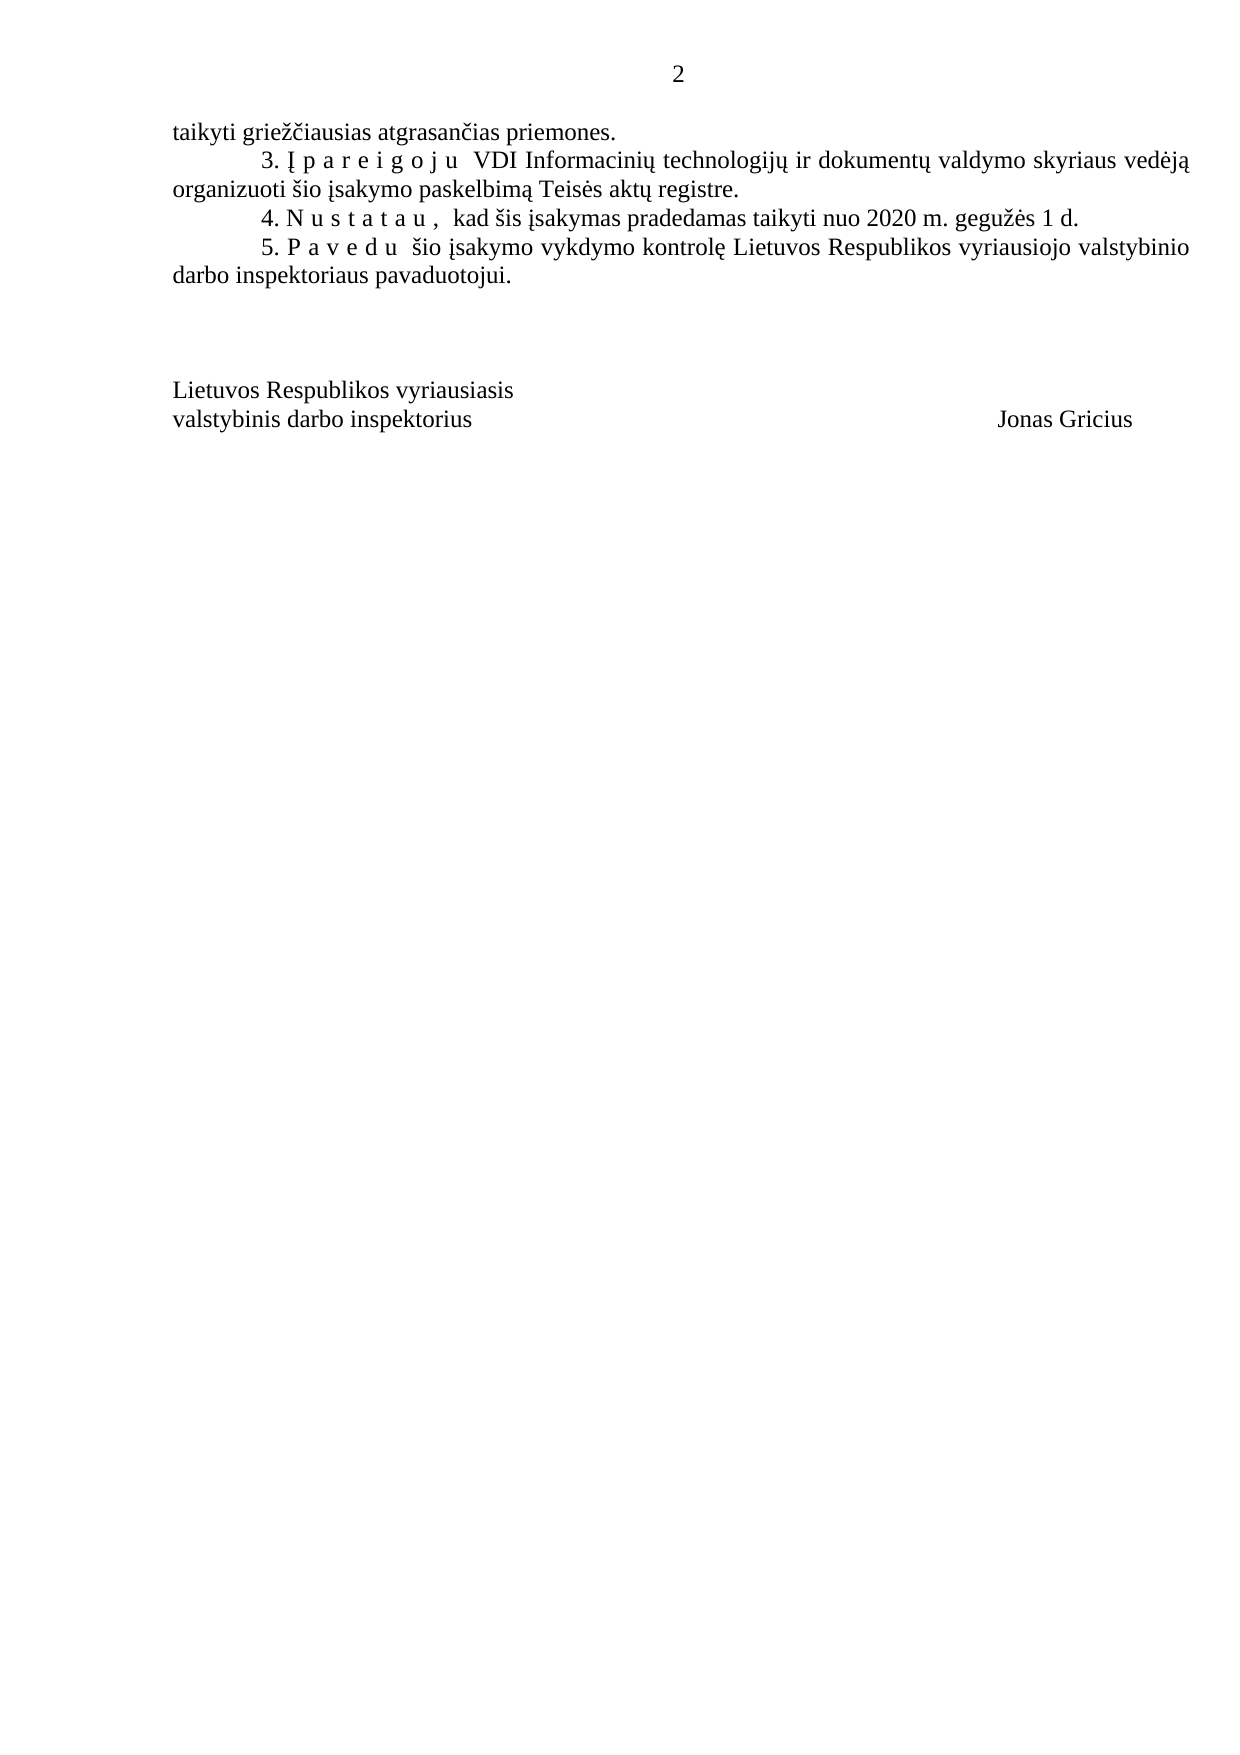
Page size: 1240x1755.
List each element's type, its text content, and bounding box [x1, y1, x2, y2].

text valstybinis darbo inspektorius Jonas Gricius [172, 404, 1184, 433]
text 3. Į p a r e i g o j u VDI Informacinių technologijų ir dokumentų valdymo skyriaus vedėją organizuoti šio įsakymo paskelbimą Teisės aktų registre. [172, 145, 1191, 203]
text 5. P a v e d u šio įsakymo vykdymo kontrolę Lietuvos Respublikos vyriausiojo valstybinio darbo inspektoriaus pavaduotojui. [172, 232, 1191, 289]
text 4. Nustatau, kad šis įsakymas pradedamas taikyti nuo 2020 m. gegužės 1 d. [172, 203, 1191, 232]
text taikyti griežčiausias atgrasančias priemones. [172, 117, 1184, 145]
text Lietuvos Respublikos vyriausiasis [172, 375, 1184, 404]
